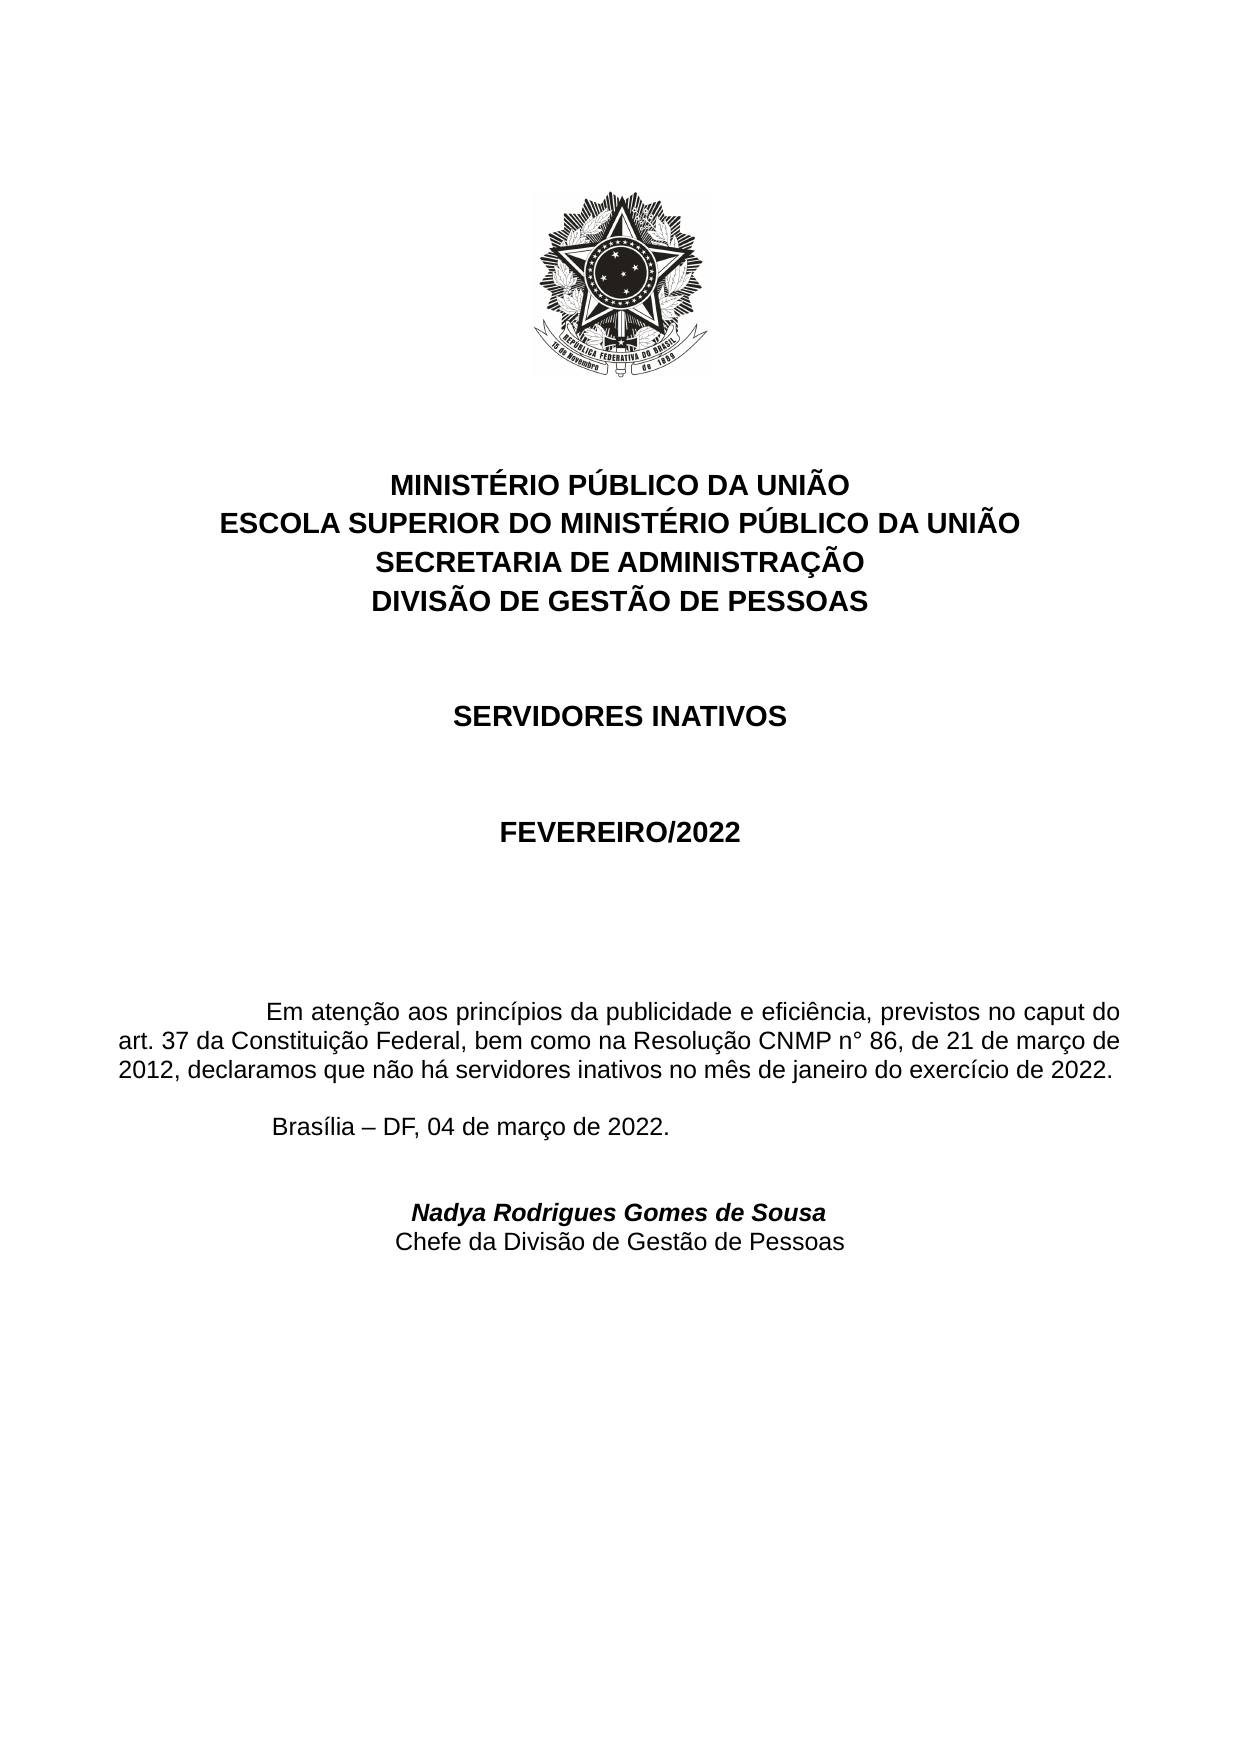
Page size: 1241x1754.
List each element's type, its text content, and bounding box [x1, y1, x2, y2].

picture [530, 190, 710, 379]
text MINISTÉRIO PÚBLICO DA UNIÃO [118, 468, 1122, 501]
text Nadya Rodrigues Gomes de Sousa [118, 1198, 1122, 1227]
text SECRETARIA DE ADMINISTRAÇÃO [118, 545, 1122, 578]
text Em atenção aos princípios da publicidade e eficiência, previstos no caput do art. 37 da Constituição Federal, bem como na Resolução CNMP n° 86, de 21 de março de 2012, declaramos que não há servidores inativos no mês de janeiro do exercício de 2022. [118, 997, 1122, 1083]
text DIVISÃO DE GESTÃO DE PESSOAS [118, 583, 1122, 617]
text FEVEREIRO/2022 [118, 815, 1122, 848]
text SERVIDORES INATIVOS [118, 699, 1122, 733]
text ESCOLA SUPERIOR DO MINISTÉRIO PÚBLICO DA UNIÃO [118, 506, 1122, 540]
text Brasília – DF, 04 de março de 2022. [118, 1112, 1122, 1141]
text Chefe da Divisão de Gestão de Pessoas [118, 1227, 1122, 1256]
